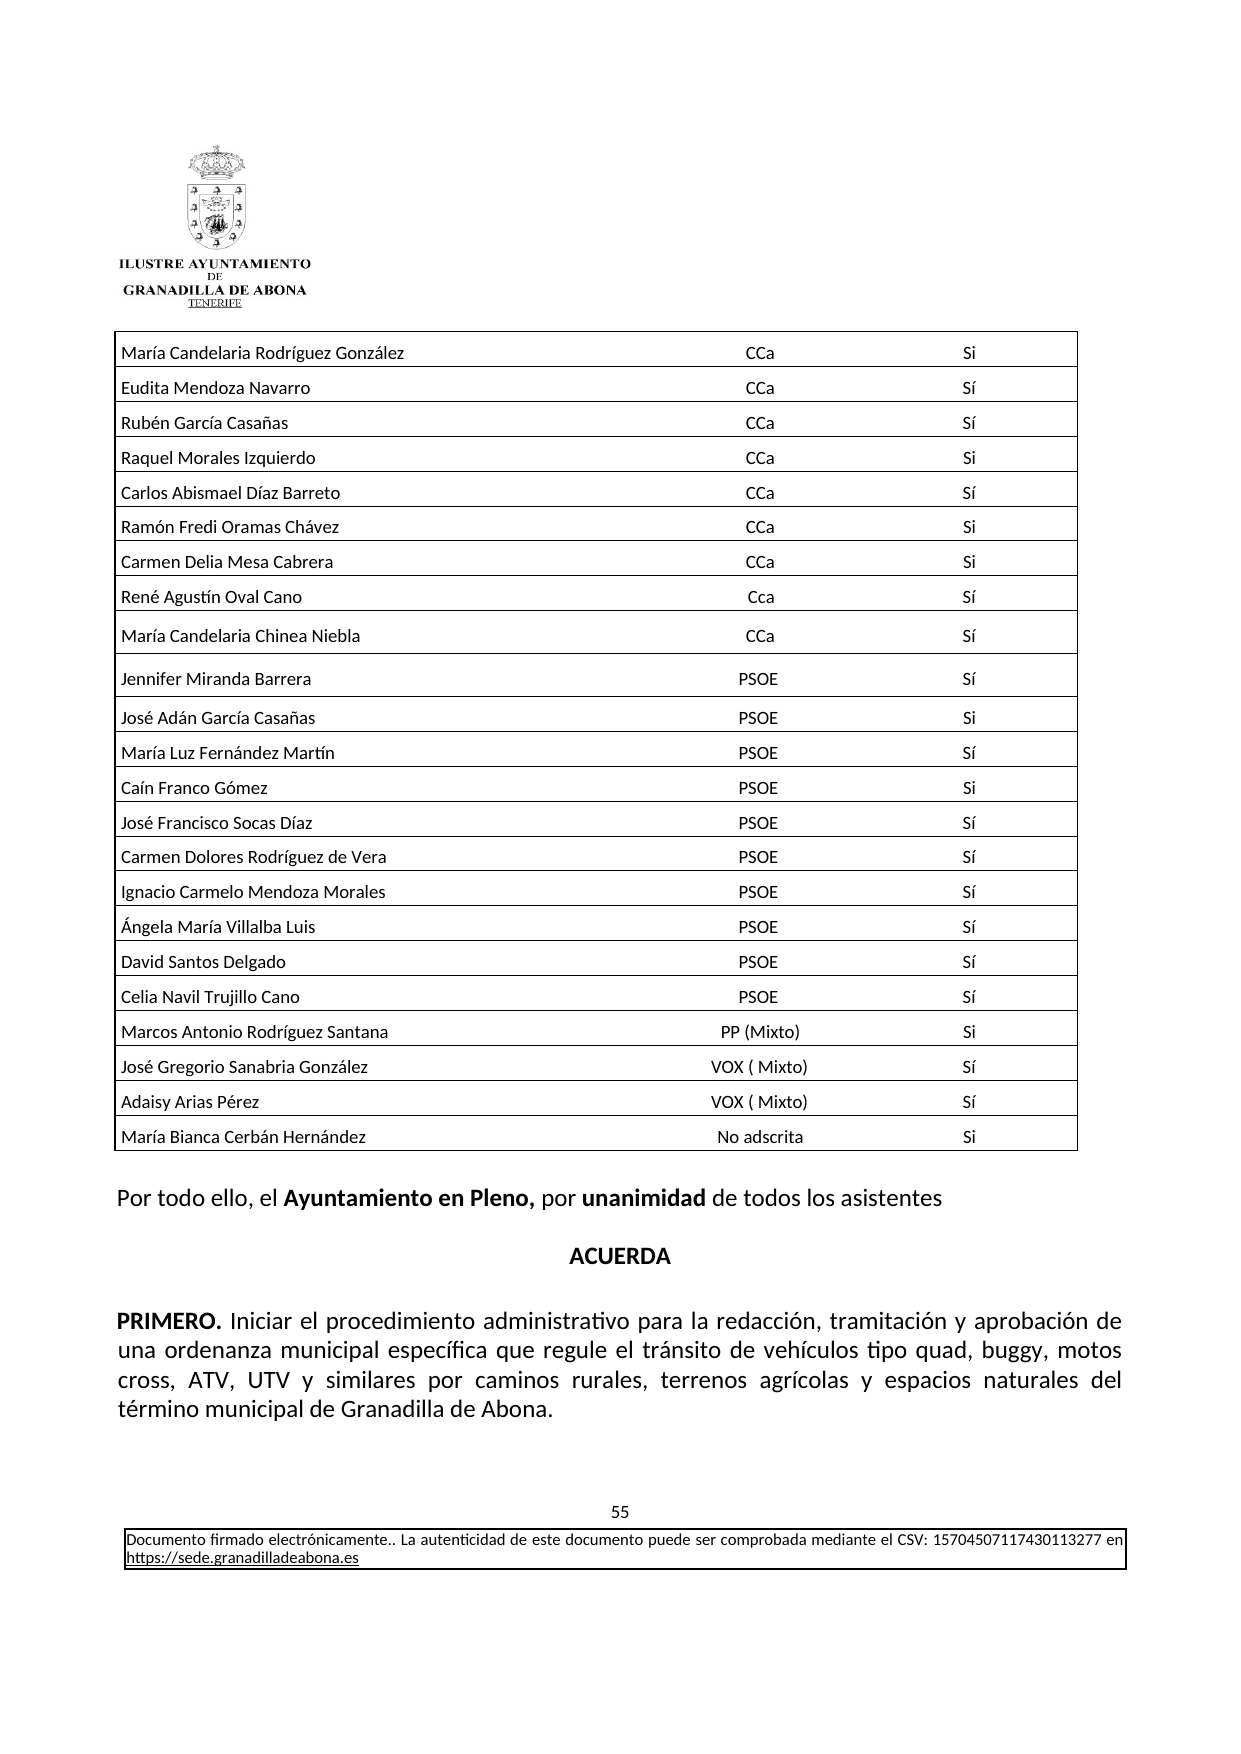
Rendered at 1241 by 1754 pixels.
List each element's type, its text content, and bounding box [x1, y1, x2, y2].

table_cell Sí [963, 941, 1077, 975]
table_cell Sí [963, 367, 1077, 401]
table_cell PSOE [711, 976, 962, 1010]
table_cell Si [963, 1116, 1077, 1149]
table_cell Sí [963, 402, 1077, 436]
table_cell PP (Mixto) [711, 1011, 962, 1045]
table_cell Sí [963, 611, 1077, 653]
table_cell PSOE [711, 697, 962, 731]
table_cell Ángela María Villalba Luis [116, 906, 711, 940]
table_cell Sí [963, 802, 1077, 836]
table_cell Rubén García Casañas [116, 402, 746, 436]
table_cell Sí [963, 976, 1077, 1010]
table_cell Si [963, 1011, 1077, 1045]
table_cell María Bianca Cerbán Hernández [116, 1116, 711, 1149]
table_cell Sí [963, 732, 1077, 766]
table_cell PSOE [711, 802, 962, 836]
table_cell Si [963, 507, 1077, 540]
subtitle ACUERDA [117, 1240, 1124, 1271]
table_cell Marcos Antonio Rodríguez Santana [116, 1011, 711, 1045]
table_cell VOX ( Mixto) [711, 1081, 962, 1115]
table_cell CCa [746, 541, 962, 575]
table_cell Si [963, 332, 1077, 366]
table_cell CCa [746, 437, 962, 471]
table_cell Si [963, 767, 1077, 801]
table_cell Carmen Dolores Rodríguez de Vera [116, 837, 711, 870]
table_cell CCa [746, 472, 962, 506]
table_cell Sí [963, 906, 1077, 940]
table_cell Cca [746, 576, 962, 610]
table_cell Eudita Mendoza Navarro [116, 367, 746, 401]
table_cell María Luz Fernández Martín [116, 732, 711, 766]
table_cell PSOE [711, 732, 962, 766]
table_cell CCa [746, 507, 962, 540]
table_cell María Candelaria Rodríguez González [116, 332, 746, 366]
table_cell Si [963, 541, 1077, 575]
table_cell No adscrita [711, 1116, 962, 1149]
table_cell Ramón Fredi Oramas Chávez [116, 507, 746, 540]
table_cell María Candelaria Chinea Niebla [116, 611, 711, 653]
table_cell PSOE [711, 767, 962, 801]
table_cell Sí [963, 472, 1077, 506]
table_cell VOX ( Mixto) [711, 1046, 962, 1080]
table_cell Raquel Morales Izquierdo [116, 437, 746, 471]
table_cell Sí [963, 576, 1077, 610]
table_cell Sí [963, 1081, 1077, 1115]
table_cell Sí [963, 654, 1077, 696]
table_cell PSOE [711, 654, 962, 696]
table_cell Celia Navil Trujillo Cano [116, 976, 711, 1010]
table_cell José Francisco Socas Díaz [116, 802, 711, 836]
table_cell CCa [746, 367, 962, 401]
table_cell Carmen Delia Mesa Cabrera [116, 541, 746, 575]
table_cell Sí [963, 871, 1077, 905]
table_cell René Agustín Oval Cano [116, 576, 746, 610]
table_cell Sí [963, 837, 1077, 870]
table_cell Caín Franco Gómez [116, 767, 711, 801]
table_cell José Gregorio Sanabria González [116, 1046, 711, 1080]
table_cell CCa [746, 332, 962, 366]
text Por todo ello, el Ayuntamiento en Pleno, por unanimidad de todos los asistentes [117, 1183, 1124, 1212]
table_cell CCa [746, 402, 962, 436]
table_cell Jennifer Miranda Barrera [116, 654, 711, 696]
table_cell Ignacio Carmelo Mendoza Morales [116, 871, 711, 905]
table_cell Si [963, 697, 1077, 731]
table_cell Si [963, 437, 1077, 471]
table_cell PSOE [711, 837, 962, 870]
text PRIMERO. Iniciar el procedimiento administrativo para la redacción, tramitación y aprobación de una ordenanza municipal específica que regule el tránsito de vehículos tipo quad, buggy, motos cross, ATV, UTV y similares por caminos rurales, terrenos agrícolas y espacios naturales del término municipal de Granadilla de Abona. [117, 1306, 1124, 1424]
table_cell PSOE [711, 906, 962, 940]
table_cell David Santos Delgado [116, 941, 711, 975]
table_cell PSOE [711, 871, 962, 905]
table_cell Sí [963, 1046, 1077, 1080]
table_cell José Adán García Casañas [116, 697, 711, 731]
table_cell Carlos Abismael Díaz Barreto [116, 472, 746, 506]
table_cell PSOE [711, 941, 962, 975]
table_cell Adaisy Arias Pérez [116, 1081, 711, 1115]
table_cell CCa [711, 611, 962, 653]
